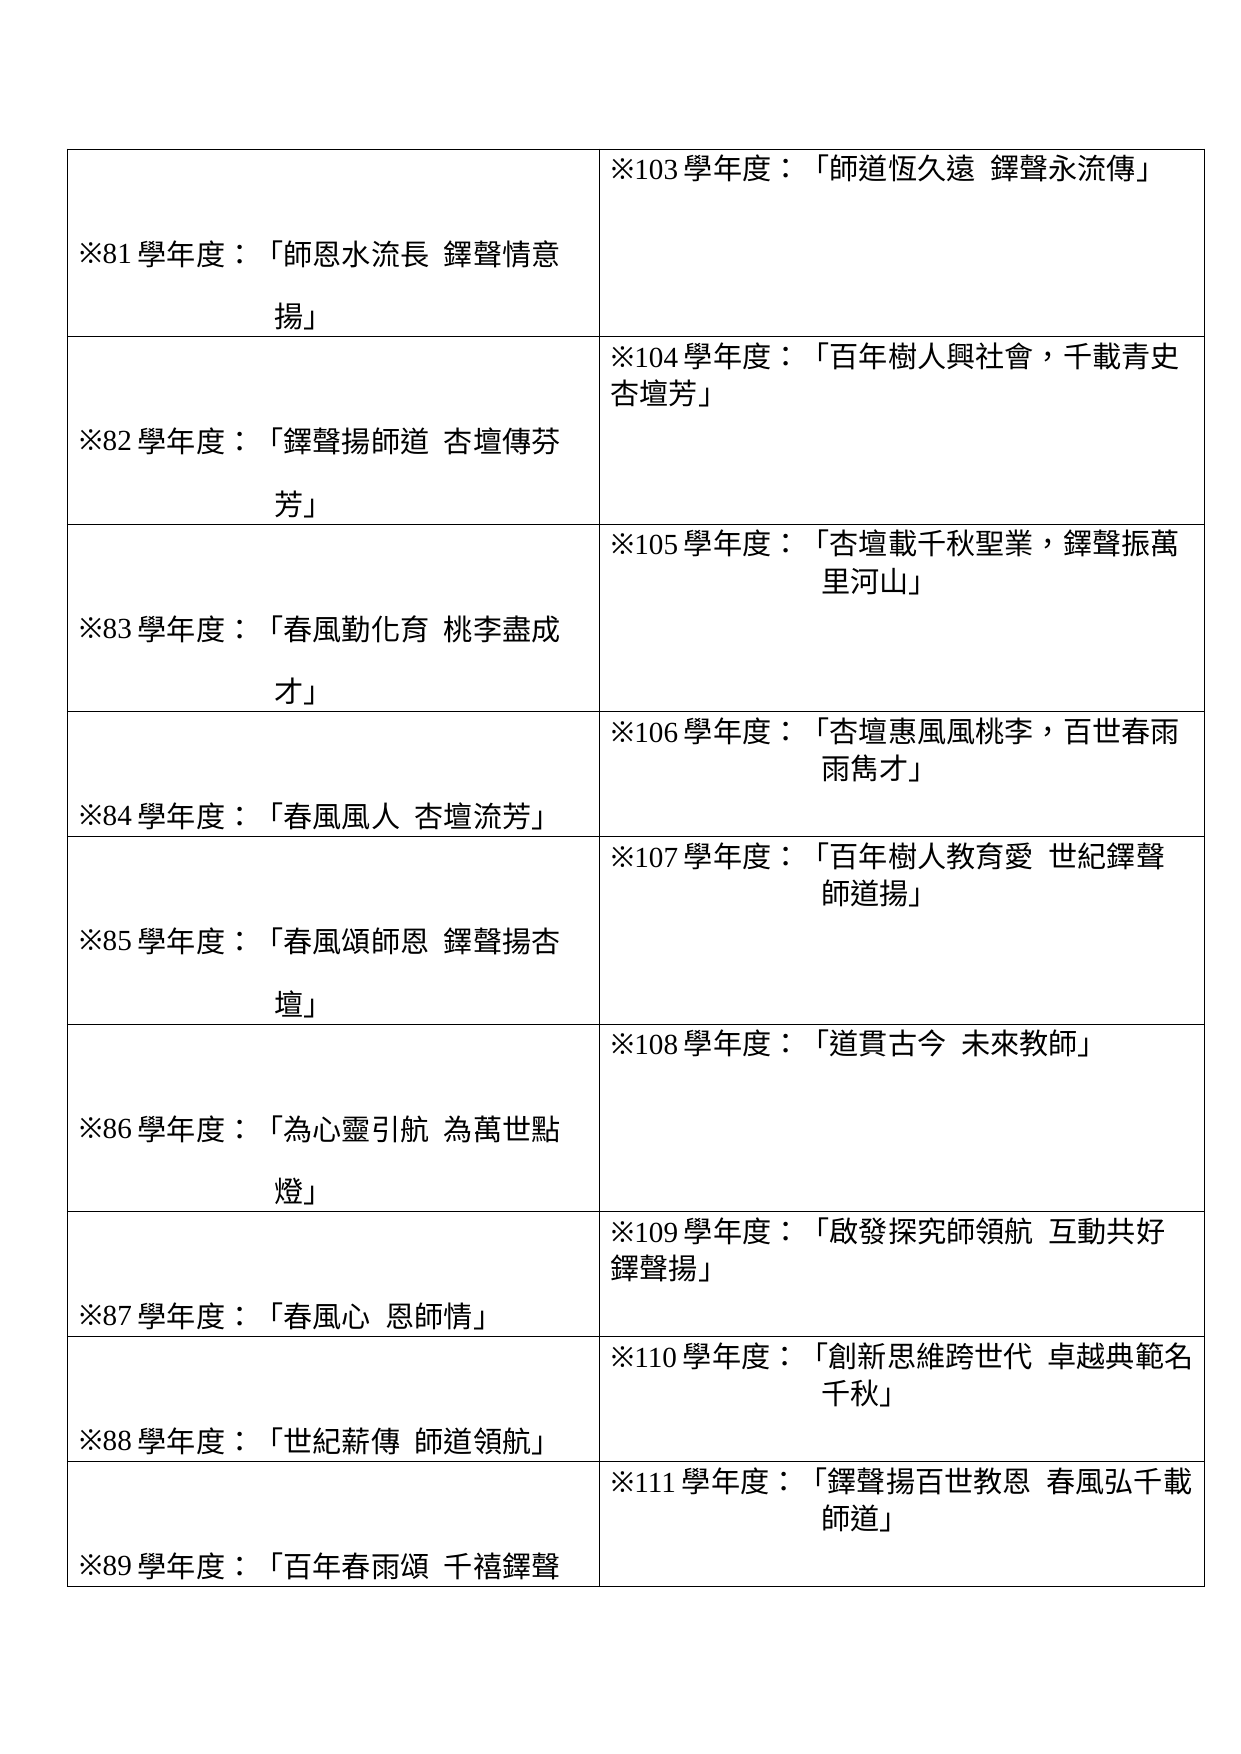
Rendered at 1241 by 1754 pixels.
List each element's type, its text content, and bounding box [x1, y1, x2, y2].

table_cell ※107學年度：「百年樹人教育愛 世紀鐸聲師道揚」 [600, 837, 1204, 1023]
table_cell ※87學年度：「春風心 恩師情」 [68, 1212, 599, 1336]
table_cell ※83學年度：「春風勤化育 桃李盡成才」 [68, 525, 599, 711]
table_cell ※109學年度：「啟發探究師領航 互動共好鐸聲揚」 [600, 1212, 1204, 1336]
table_cell ※108學年度：「道貫古今 未來教師」 [600, 1025, 1204, 1211]
table_cell ※82學年度：「鐸聲揚師道 杏壇傳芬芳」 [68, 337, 599, 523]
table_cell ※86學年度：「為心靈引航 為萬世點燈」 [68, 1025, 599, 1211]
table_cell ※89學年度：「百年春雨頌 千禧鐸聲 [68, 1462, 599, 1586]
table_cell ※110學年度：「創新思維跨世代 卓越典範名千秋」 [600, 1337, 1204, 1461]
table_cell ※84學年度：「春風風人 杏壇流芳」 [68, 712, 599, 836]
table_cell ※85學年度：「春風頌師恩 鐸聲揚杏壇」 [68, 837, 599, 1023]
table_cell ※103學年度：「師道恆久遠 鐸聲永流傳」 [600, 150, 1204, 336]
table_cell ※105學年度：「杏壇載千秋聖業，鐸聲振萬里河山」 [600, 525, 1204, 711]
table_cell ※81學年度：「師恩水流長 鐸聲情意揚」 [68, 150, 599, 336]
table_cell ※111學年度：「鐸聲揚百世教恩 春風弘千載師道」 [600, 1462, 1204, 1586]
table_cell ※88學年度：「世紀薪傳 師道領航」 [68, 1337, 599, 1461]
table_cell ※106學年度：「杏壇惠風風桃李，百世春雨雨雋才」 [600, 712, 1204, 836]
table_cell ※104學年度：「百年樹人興社會，千載青史杏壇芳」 [600, 337, 1204, 523]
